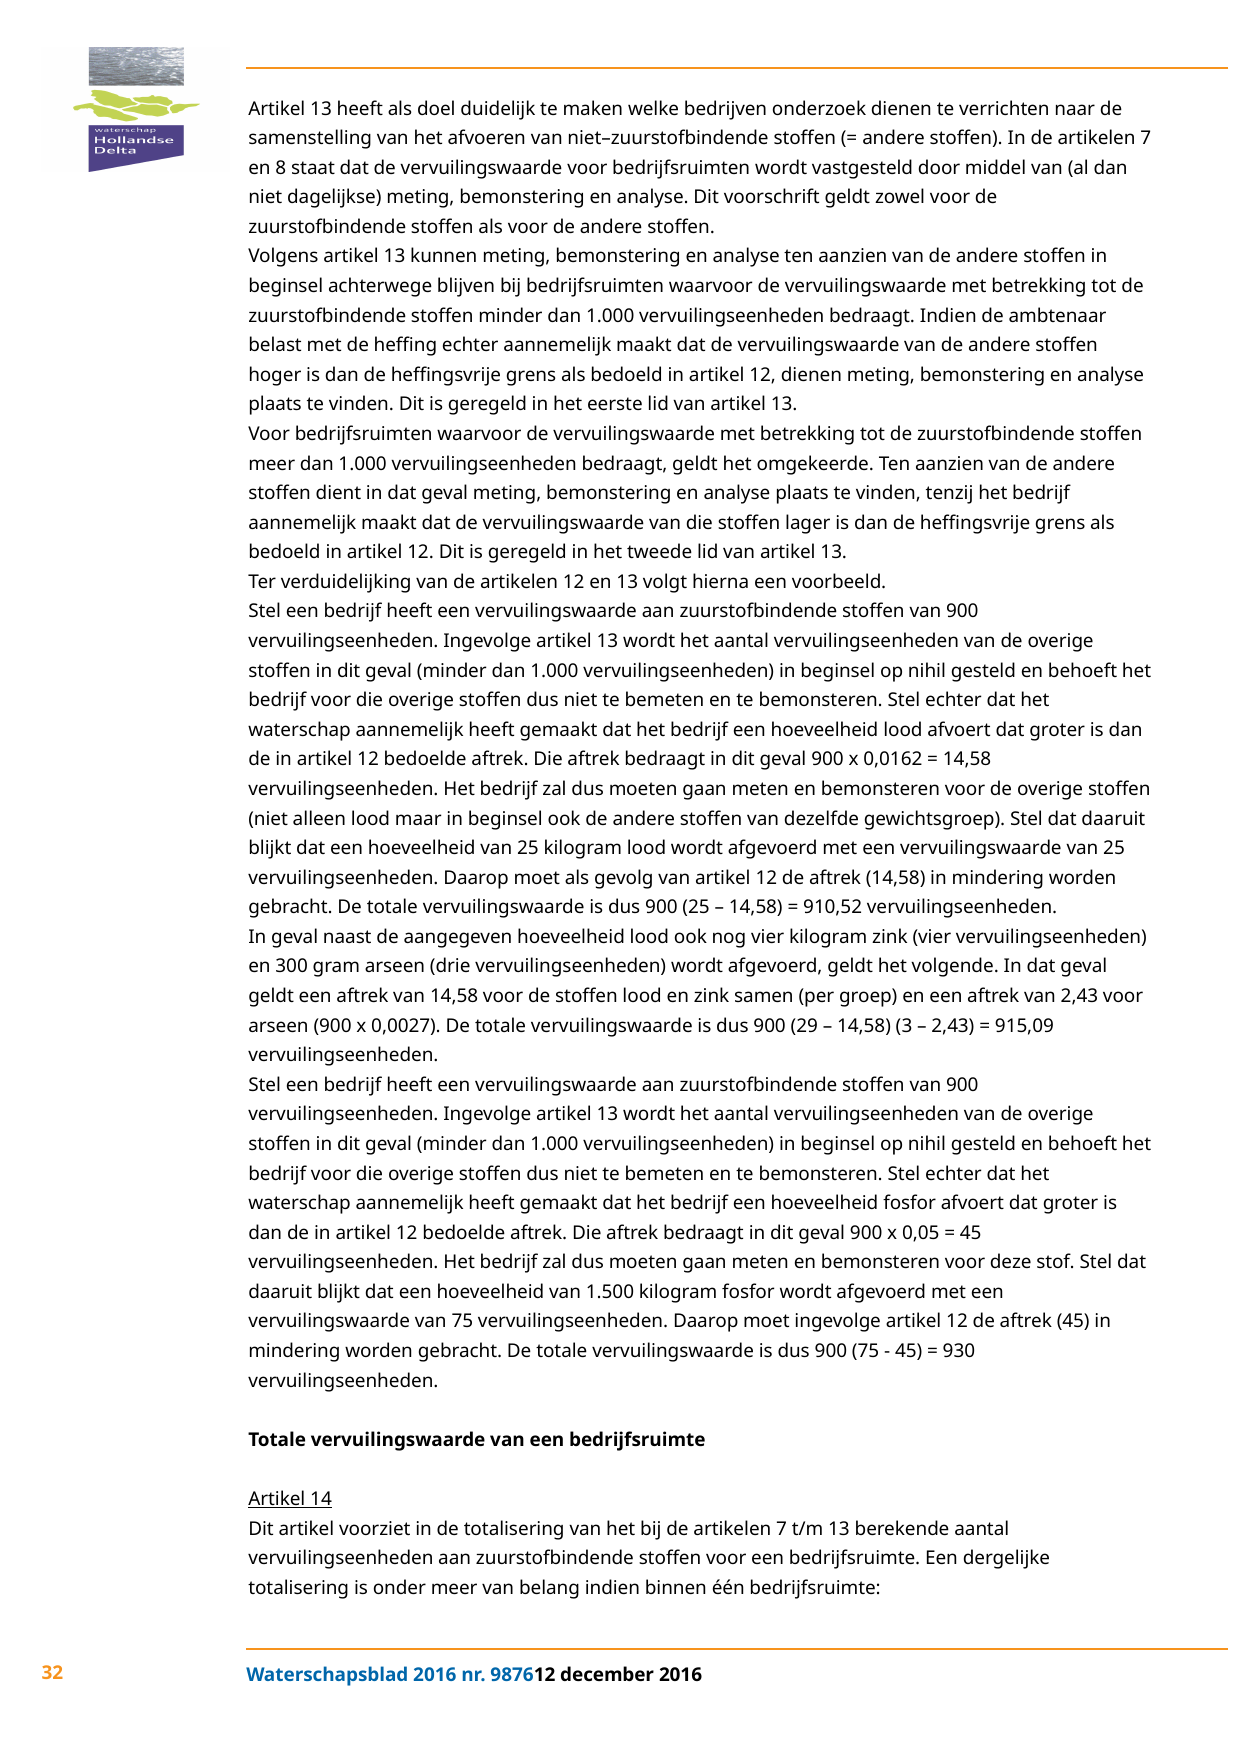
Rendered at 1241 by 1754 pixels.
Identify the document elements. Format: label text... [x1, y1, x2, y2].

text Ter verduidelijking van de artikelen 12 en 13 volgt hierna een voorbeeld. [248, 568, 1152, 594]
text Totale vervuilingswaarde van een bedrijfsruimte [248, 1426, 1152, 1452]
text Artikel 14 [248, 1485, 1152, 1511]
text Stel een bedrijf heeft een vervuilingswaarde aan zuurstofbindende stoffen van 900 vervuilingseenheden. Ingevolge artikel 13 wordt het aantal vervuilingseenheden van de overige stoffen in dit geval (minder dan 1.000 vervuilingseenheden) in beginsel op nihil gesteld en behoeft het bedrijf voor die overige stoffen dus niet te bemeten en te bemonsteren. Stel echter dat het waterschap aannemelijk heeft gemaakt dat het bedrijf een hoeveelheid fosfor afvoert dat groter is dan de in artikel 12 bedoelde aftrek. Die aftrek bedraagt in dit geval 900 x 0,05 = 45 vervuilingseenheden. Het bedrijf zal dus moeten gaan meten en bemonsteren voor deze stof. Stel dat daaruit blijkt dat een hoeveelheid van 1.500 kilogram fosfor wordt afgevoerd met een vervuilingswaarde van 75 vervuilingseenheden. Daarop moet ingevolge artikel 12 de aftrek (45) in mindering worden gebracht. De totale vervuilingswaarde is dus 900 (75 - 45) = 930 vervuilingseenheden. [248, 1071, 1152, 1393]
text Dit artikel voorziet in de totalisering van het bij de artikelen 7 t/m 13 berekende aantal vervuilingseenheden aan zuurstofbindende stoffen voor een bedrijfsruimte. Een dergelijke totalisering is onder meer van belang indien binnen één bedrijfsruimte: [248, 1515, 1152, 1600]
text Volgens artikel 13 kunnen meting, bemonstering en analyse ten aanzien van de andere stoffen in beginsel achterwege blijven bij bedrijfsruimten waarvoor de vervuilingswaarde met betrekking tot de zuurstofbindende stoffen minder dan 1.000 vervuilingseenheden bedraagt. Indien de ambtenaar belast met de heffing echter aannemelijk maakt dat de vervuilingswaarde van de andere stoffen hoger is dan de heffingsvrije grens als bedoeld in artikel 12, dienen meting, bemonstering en analyse plaats te vinden. Dit is geregeld in het eerste lid van artikel 13. [248, 243, 1152, 416]
picture [41, 47, 231, 172]
text Voor bedrijfsruimten waarvoor de vervuilingswaarde met betrekking tot de zuurstofbindende stoffen meer dan 1.000 vervuilingseenheden bedraagt, geldt het omgekeerde. Ten aanzien van de andere stoffen dient in dat geval meting, bemonstering en analyse plaats te vinden, tenzij het bedrijf aannemelijk maakt dat de vervuilingswaarde van die stoffen lager is dan de heffingsvrije grens als bedoeld in artikel 12. Dit is geregeld in het tweede lid van artikel 13. [248, 420, 1152, 564]
text In geval naast de aangegeven hoeveelheid lood ook nog vier kilogram zink (vier vervuilingseenheden) en 300 gram arseen (drie vervuilingseenheden) wordt afgevoerd, geldt het volgende. In dat geval geldt een aftrek van 14,58 voor de stoffen lood en zink samen (per groep) en een aftrek van 2,43 voor arseen (900 x 0,0027). De totale vervuilingswaarde is dus 900 (29 – 14,58) (3 – 2,43) = 915,09 vervuilingseenheden. [248, 923, 1152, 1067]
text Artikel 13 heeft als doel duidelijk te maken welke bedrijven onderzoek dienen te verrichten naar de samenstelling van het afvoeren van niet–zuurstofbindende stoffen (= andere stoffen). In de artikelen 7 en 8 staat dat de vervuilingswaarde voor bedrijfsruimten wordt vastgesteld door middel van (al dan niet dagelijkse) meting, bemonstering en analyse. Dit voorschrift geldt zowel voor de zuurstofbindende stoffen als voor de andere stoffen. [248, 95, 1152, 239]
text Stel een bedrijf heeft een vervuilingswaarde aan zuurstofbindende stoffen van 900 vervuilingseenheden. Ingevolge artikel 13 wordt het aantal vervuilingseenheden van de overige stoffen in dit geval (minder dan 1.000 vervuilingseenheden) in beginsel op nihil gesteld en behoeft het bedrijf voor die overige stoffen dus niet te bemeten en te bemonsteren. Stel echter dat het waterschap aannemelijk heeft gemaakt dat het bedrijf een hoeveelheid lood afvoert dat groter is dan de in artikel 12 bedoelde aftrek. Die aftrek bedraagt in dit geval 900 x 0,0162 = 14,58 vervuilingseenheden. Het bedrijf zal dus moeten gaan meten en bemonsteren voor de overige stoffen (niet alleen lood maar in beginsel ook de andere stoffen van dezelfde gewichtsgroep). Stel dat daaruit blijkt dat een hoeveelheid van 25 kilogram lood wordt afgevoerd met een vervuilingswaarde van 25 vervuilingseenheden. Daarop moet als gevolg van artikel 12 de aftrek (14,58) in mindering worden gebracht. De totale vervuilingswaarde is dus 900 (25 – 14,58) = 910,52 vervuilingseenheden. [248, 598, 1152, 919]
